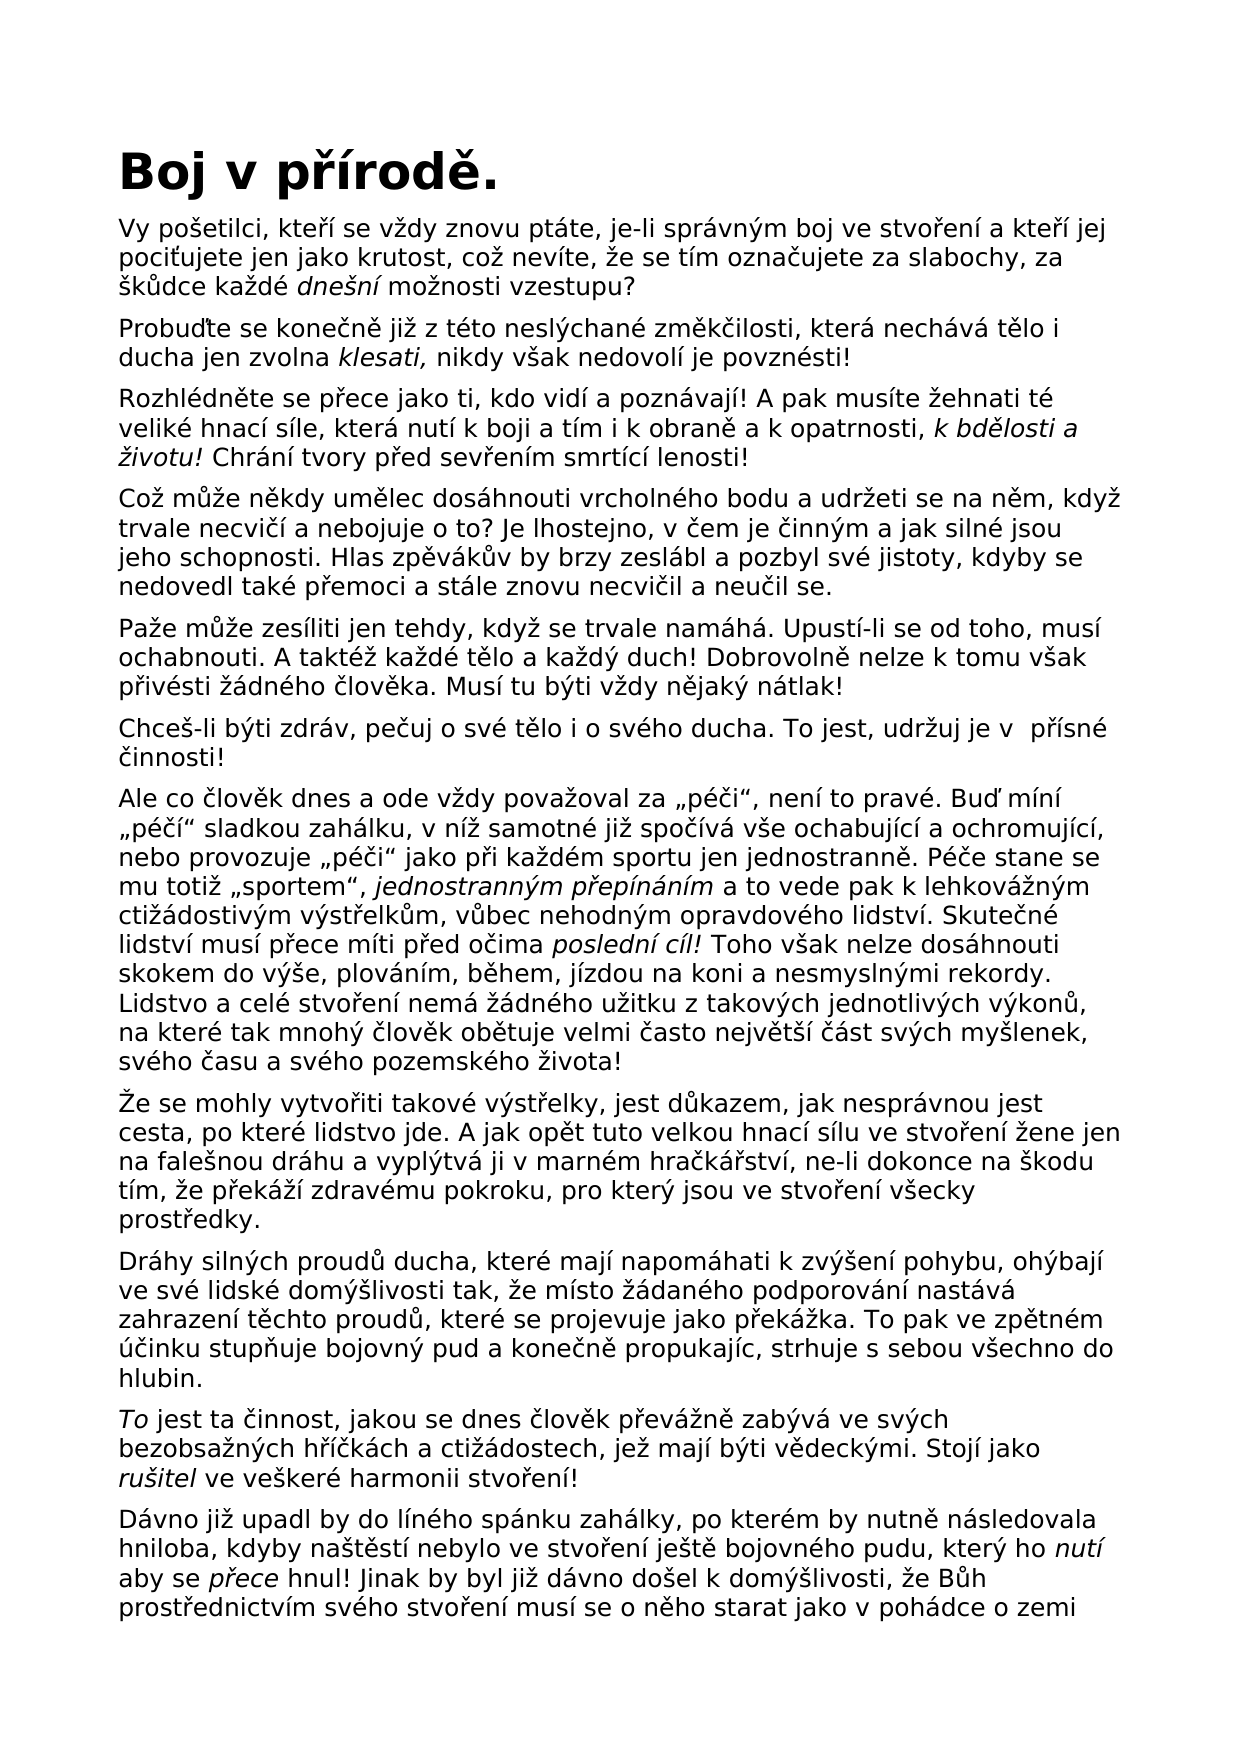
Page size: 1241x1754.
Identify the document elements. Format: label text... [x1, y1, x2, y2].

text Paže může zesíliti jen tehdy, když se trvale namáhá. Upustí-li se od toho, musí ochabnouti. A taktéž každé tělo a každý duch! Dobrovolně nelze k tomu však přivésti žádného člověka. Musí tu býti vždy nějaký nátlak! [118, 614, 1122, 701]
text Probuďte se konečně již z této neslýchané změkčilosti, která nechává tělo i ducha jen zvolna klesati, nikdy však nedovolí je povznésti! [118, 314, 1122, 372]
text Což může někdy umělec dosáhnouti vrcholného bodu a udržeti se na něm, když trvale necvičí a nebojuje o to? Je lhostejno, v čem je činným a jak silné jsou jeho schopnosti. Hlas zpěvákův by brzy zeslábl a pozbyl své jistoty, kdyby se nedovedl také přemoci a stále znovu necvičil a neučil se. [118, 485, 1122, 601]
text Rozhlédněte se přece jako ti, kdo vidí a poznávají! A pak musíte žehnati té veliké hnací síle, která nutí k boji a tím i k obraně a k opatrnosti, k bdělosti a životu! Chrání tvory před sevřením smrtící lenosti! [118, 385, 1122, 472]
text To jest ta činnost, jakou se dnes člověk převážně zabývá ve svých bezobsažných hříčkách a ctižádostech, jež mají býti vědeckými. Stojí jako rušitel ve veškeré harmonii stvoření! [118, 1406, 1122, 1493]
text Vy pošetilci, kteří se vždy znovu ptáte, je-li správným boj ve stvoření a kteří jej pociťujete jen jako krutost, což nevíte, že se tím označujete za slabochy, za škůdce každé dnešní možnosti vzestupu? [118, 214, 1122, 301]
text Že se mohly vytvořiti takové výstřelky, jest důkazem, jak nesprávnou jest cesta, po které lidstvo jde. A jak opět tuto velkou hnací sílu ve stvoření žene jen na falešnou dráhu a vyplýtvá ji v marném hračkářství, ne-li dokonce na škodu tím, že překáží zdravému pokroku, pro který jsou ve stvoření všecky prostředky. [118, 1089, 1122, 1235]
text Ale co člověk dnes a ode vždy považoval za „péči“, není to pravé. Buď míní „péčí“ sladkou zahálku, v níž samotné již spočívá vše ochabující a ochromující, nebo provozuje „péči“ jako při každém sportu jen jednostranně. Péče stane se mu totiž „sportem“, jednostranným přepínáním a to vede pak k lehkovážným ctižádostivým výstřelkům, vůbec nehodným opravdového lidství. Skutečné lidství musí přece míti před očima poslední cíl! Toho však nelze dosáhnouti skokem do výše, plováním, během, jízdou na koni a nesmyslnými rekordy. Lidstvo a celé stvoření nemá žádného užitku z takových jednotlivých výkonů, na které tak mnohý člověk obětuje velmi často největší část svých myšlenek, svého času a svého pozemského života! [118, 785, 1122, 1076]
text Dávno již upadl by do líného spánku zahálky, po kterém by nutně následovala hniloba, kdyby naštěstí nebylo ve stvoření ještě bojovného pudu, který ho nutí aby se přece hnul! Jinak by byl již dávno došel k domýšlivosti, že Bůh prostřednictvím svého stvoření musí se o něho starat jako v pohádce o zemi [118, 1506, 1122, 1622]
text Dráhy silných proudů ducha, které mají napomáhati k zvýšení pohybu, ohýbají ve své lidské domýšlivosti tak, že místo žádaného podporování nastává zahrazení těchto proudů, které se projevuje jako překážka. To pak ve zpětném účinku stupňuje bojovný pud a konečně propukajíc, strhuje s sebou všechno do hlubin. [118, 1247, 1122, 1393]
subtitle Boj v přírodě. [118, 143, 1122, 201]
text Chceš-li býti zdráv, pečuj o své tělo i o svého ducha. To jest, udržuj je v přísné činnosti! [118, 714, 1122, 772]
